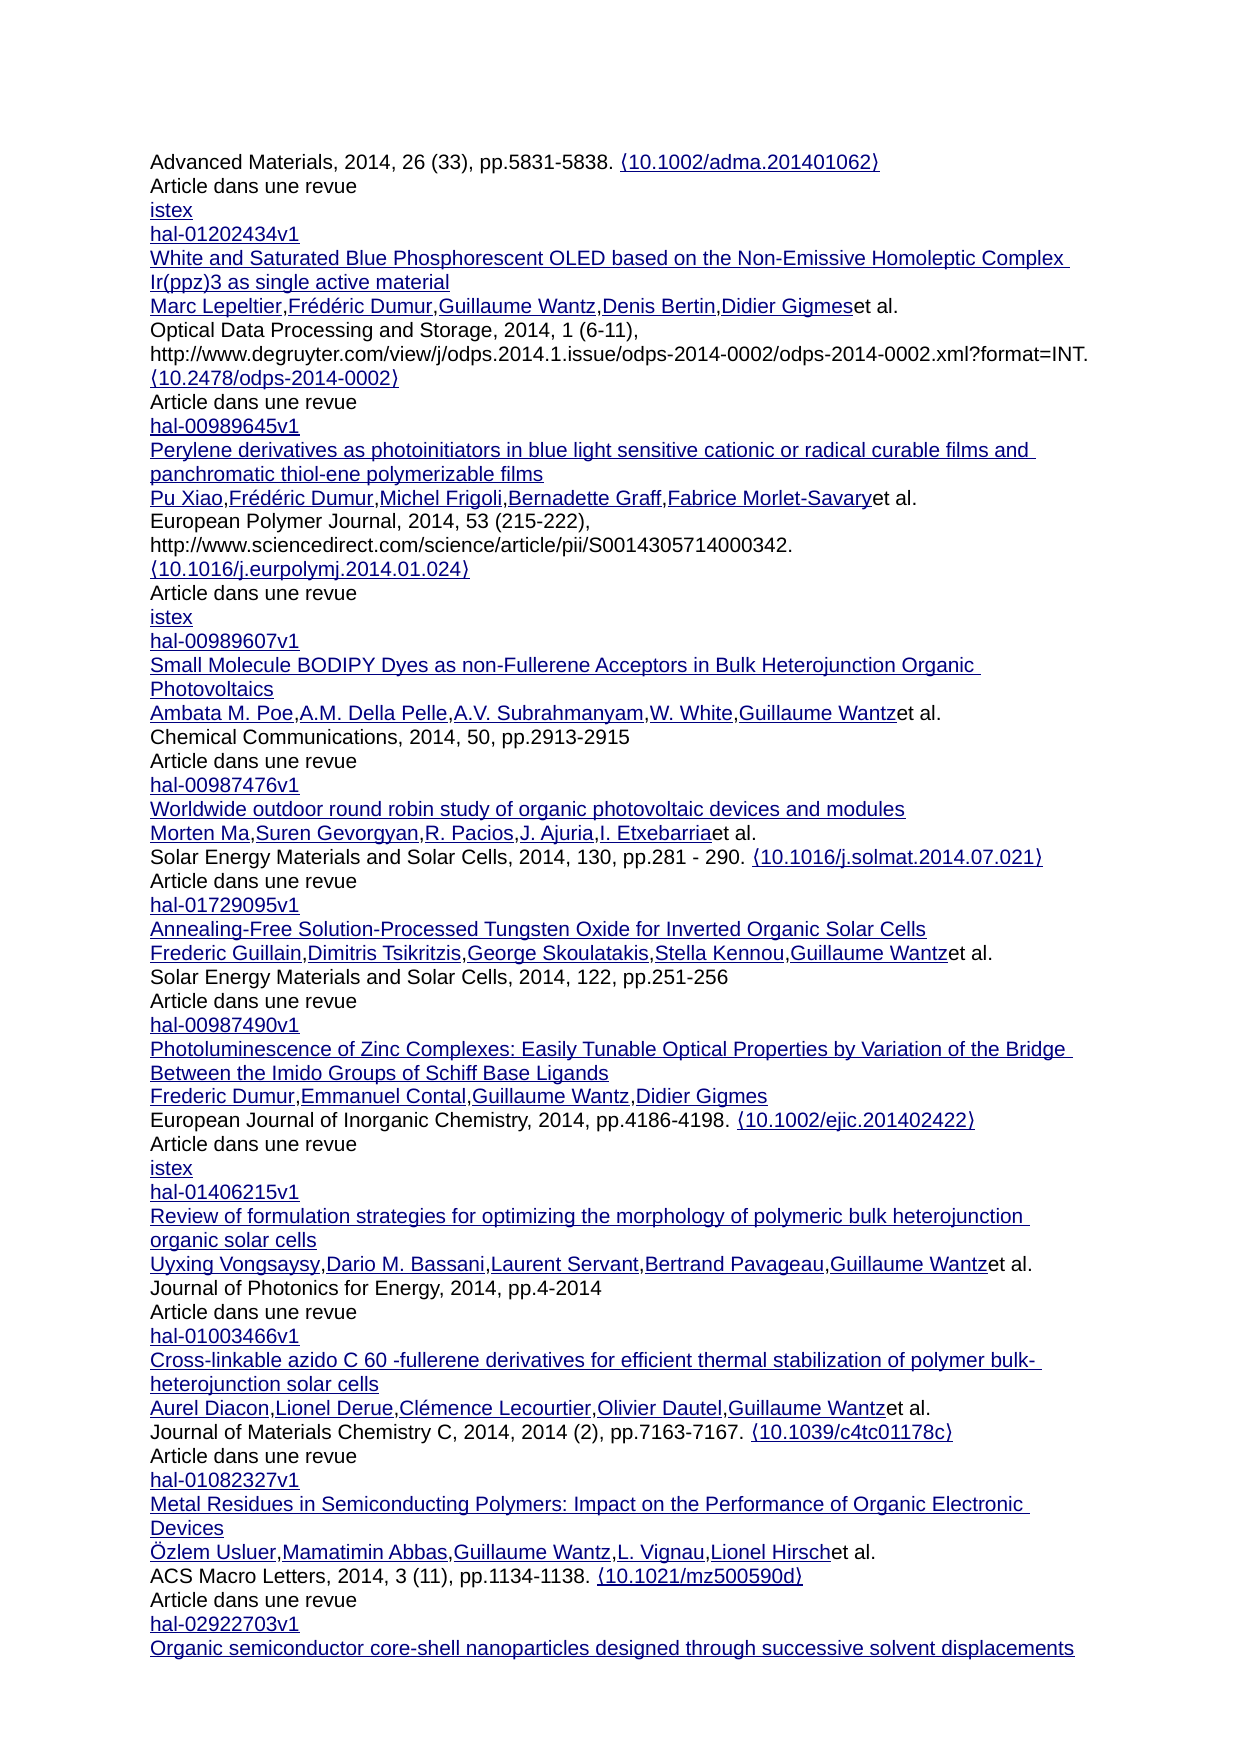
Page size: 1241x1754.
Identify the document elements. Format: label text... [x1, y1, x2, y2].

table_cell Perylene derivatives as photoinitiators in blue light sensitive cationic or radical curable films and panchromatic thiol-ene polymerizable films Pu Xiao,Frédéric Dumur,Michel Frigoli,Bernadette Graff,Fabrice Morlet-Savaryet al. European Polymer Journal, 2014, 53 (215-222), http://www.sciencedirect.com/science/article/pii/S0014305714000342. ⟨10.1016/j.eurpolymj.2014.01.024⟩ Article dans une revue istex hal-00989607v1 [150, 438, 1090, 653]
table_cell Worldwide outdoor round robin study of organic photovoltaic devices and modules Morten Ma,Suren Gevorgyan,R. Pacios,J. Ajuria,I. Etxebarriaet al. Solar Energy Materials and Solar Cells, 2014, 130, pp.281 - 290. ⟨10.1016/j.solmat.2014.07.021⟩ Article dans une revue hal-01729095v1 [150, 797, 1090, 917]
table_cell Photoluminescence of Zinc Complexes: Easily Tunable Optical Properties by Variation of the Bridge Between the Imido Groups of Schiff Base Ligands Frederic Dumur,Emmanuel Contal,Guillaume Wantz,Didier Gigmes European Journal of Inorganic Chemistry, 2014, pp.4186-4198. ⟨10.1002/ejic.201402422⟩ Article dans une revue istex hal-01406215v1 [150, 1036, 1090, 1204]
table_cell Small Molecule BODIPY Dyes as non-Fullerene Acceptors in Bulk Heterojunction Organic Photovoltaics Ambata M. Poe,A.M. Della Pelle,A.V. Subrahmanyam,W. White,Guillaume Wantzet al. Chemical Communications, 2014, 50, pp.2913-2915 Article dans une revue hal-00987476v1 [150, 653, 1090, 797]
table_cell Review of formulation strategies for optimizing the morphology of polymeric bulk heterojunction organic solar cells Uyxing Vongsaysy,Dario M. Bassani,Laurent Servant,Bertrand Pavageau,Guillaume Wantzet al. Journal of Photonics for Energy, 2014, pp.4-2014 Article dans une revue hal-01003466v1 [150, 1204, 1090, 1348]
table_cell Metal Residues in Semiconducting Polymers: Impact on the Performance of Organic Electronic Devices Özlem Usluer,Mamatimin Abbas,Guillaume Wantz,L. Vignau,Lionel Hirschet al. ACS Macro Letters, 2014, 3 (11), pp.1134-1138. ⟨10.1021/mz500590d⟩ Article dans une revue hal-02922703v1 [150, 1492, 1090, 1635]
table_cell Annealing-Free Solution-Processed Tungsten Oxide for Inverted Organic Solar Cells Frederic Guillain,Dimitris Tsikritzis,George Skoulatakis,Stella Kennou,Guillaume Wantzet al. Solar Energy Materials and Solar Cells, 2014, 122, pp.251-256 Article dans une revue hal-00987490v1 [150, 917, 1090, 1036]
table_cell Advanced Materials, 2014, 26 (33), pp.5831-5838. ⟨10.1002/adma.201401062⟩ Article dans une revue istex hal-01202434v1 [150, 150, 1090, 246]
table_cell Organic semiconductor core-shell nanoparticles designed through successive solvent displacements [150, 1635, 1090, 1659]
table_cell White and Saturated Blue Phosphorescent OLED based on the Non-Emissive Homoleptic Complex Ir(ppz)3 as single active material Marc Lepeltier,Frédéric Dumur,Guillaume Wantz,Denis Bertin,Didier Gigmeset al. Optical Data Processing and Storage, 2014, 1 (6-11), http://www.degruyter.com/view/j/odps.2014.1.issue/odps-2014-0002/odps-2014-0002.xml?format=INT. ⟨10.2478/odps-2014-0002⟩ Article dans une revue hal-00989645v1 [150, 246, 1090, 437]
table_cell Cross-linkable azido C 60 -fullerene derivatives for efficient thermal stabilization of polymer bulk- heterojunction solar cells Aurel Diacon,Lionel Derue,Clémence Lecourtier,Olivier Dautel,Guillaume Wantzet al. Journal of Materials Chemistry C, 2014, 2014 (2), pp.7163-7167. ⟨10.1039/c4tc01178c⟩ Article dans une revue hal-01082327v1 [150, 1348, 1090, 1492]
